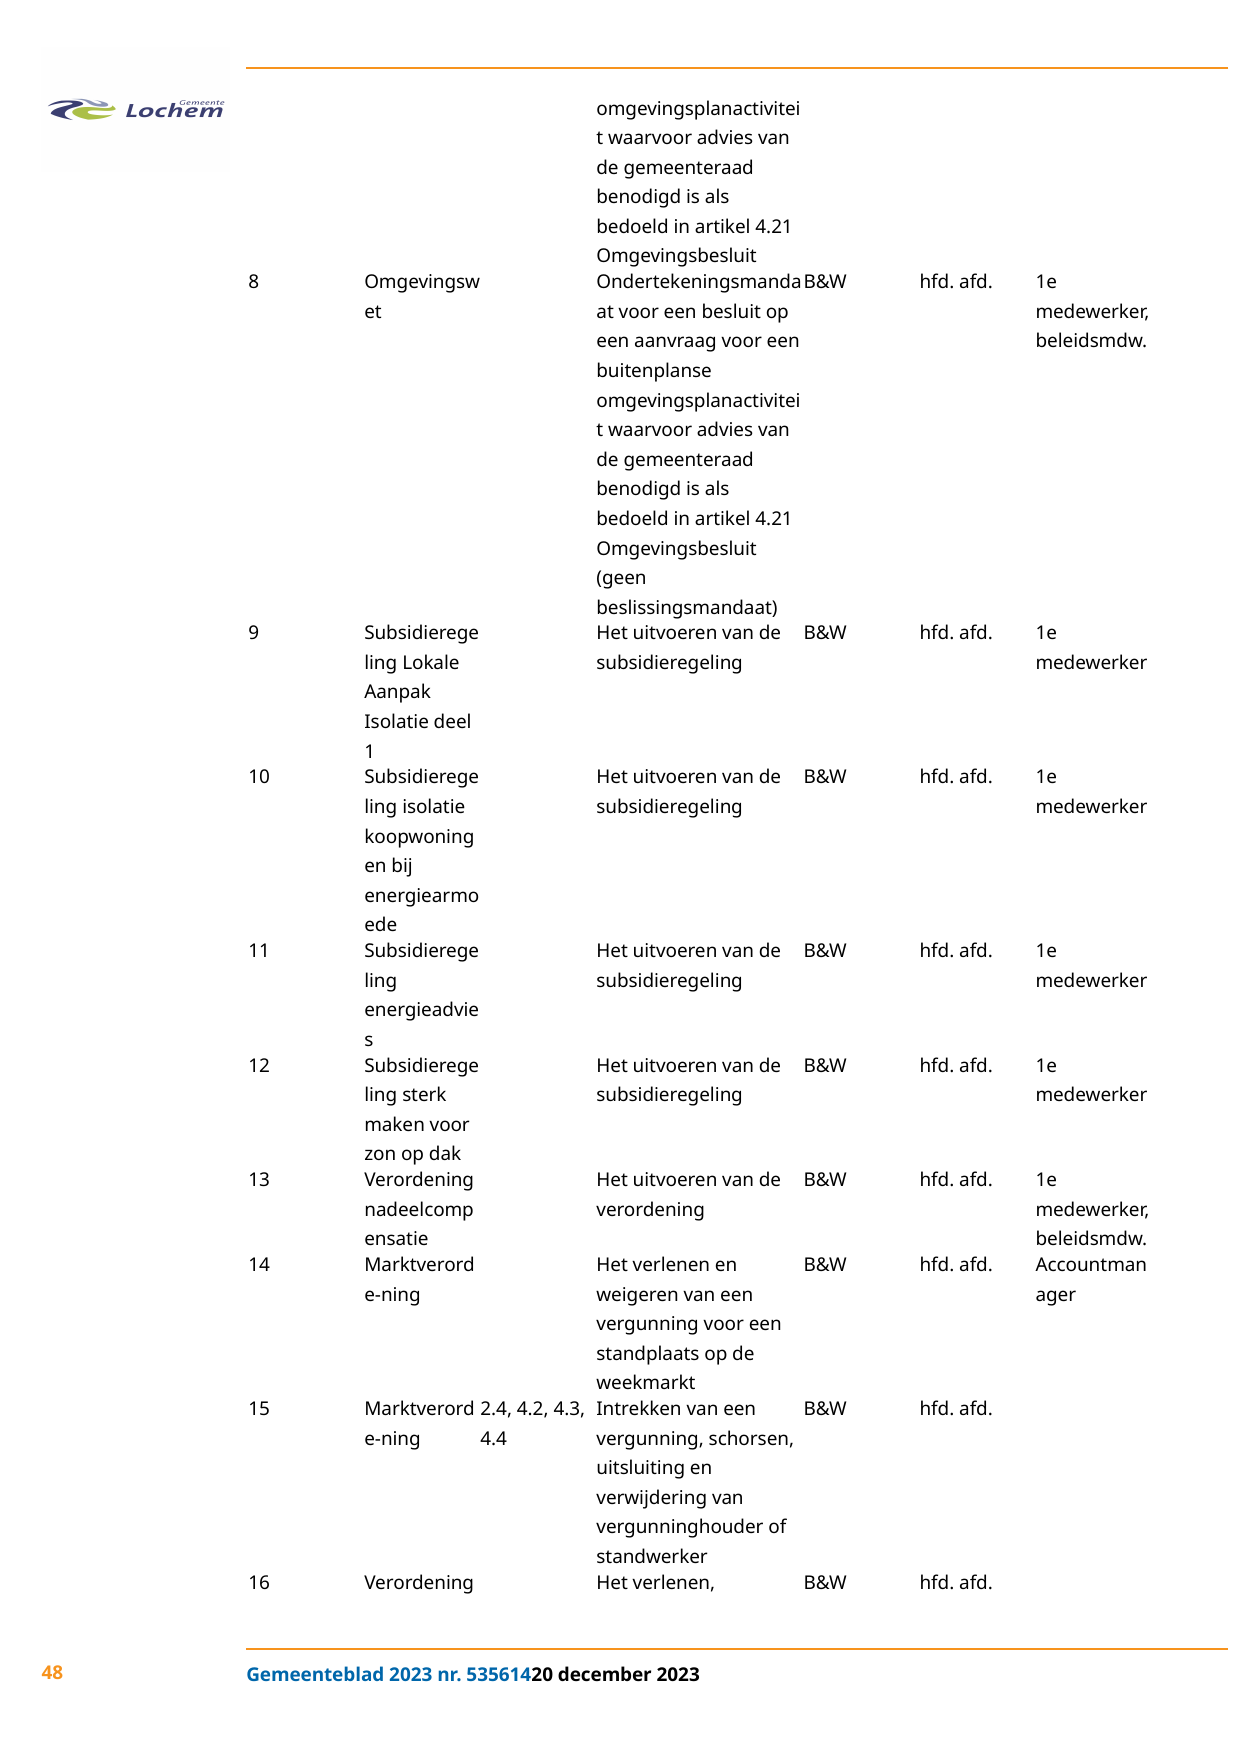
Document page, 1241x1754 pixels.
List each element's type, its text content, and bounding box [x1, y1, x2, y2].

table_cell [1035, 1569, 1152, 1594]
table_cell 1e medewerker [1035, 937, 1152, 1052]
table_cell Het uitvoeren van de verordening [596, 1166, 803, 1251]
table_cell Het uitvoeren van de subsidieregeling [596, 620, 803, 764]
table_cell Het uitvoeren van de subsidieregeling [596, 764, 803, 937]
table_cell hfd. afd. [919, 937, 1035, 1052]
table_cell B&W [803, 269, 919, 619]
table_cell 11 [248, 937, 364, 1052]
table_cell [919, 95, 1035, 268]
table_cell 9 [248, 620, 364, 764]
table_cell B&W [803, 1251, 919, 1395]
table_cell [1035, 1395, 1152, 1569]
table_cell hfd. afd. [919, 620, 1035, 764]
table_cell Het uitvoeren van de subsidieregeling [596, 937, 803, 1052]
table_cell Intrekken van een vergunning, schorsen, uitsluiting en verwijdering van vergunninghouder of standwerker [596, 1395, 803, 1569]
table_cell 1e medewerker [1035, 620, 1152, 764]
table_cell 1e medewerker [1035, 1052, 1152, 1166]
table_cell B&W [803, 764, 919, 937]
table_cell Het uitvoeren van de subsidieregeling [596, 1052, 803, 1166]
table_cell [480, 1251, 596, 1395]
table_cell [364, 95, 480, 268]
table_cell [480, 937, 596, 1052]
table_cell Subsidieregeling energieadvies [364, 937, 480, 1052]
table_cell [480, 95, 596, 268]
table_cell Marktverorde-ning [364, 1395, 480, 1569]
table_cell 14 [248, 1251, 364, 1395]
table_cell 2.4, 4.2, 4.3, 4.4 [480, 1395, 596, 1569]
table_cell [248, 95, 364, 268]
table_cell [1035, 95, 1152, 268]
table_cell hfd. afd. [919, 1569, 1035, 1594]
table_cell [480, 620, 596, 764]
table_cell [480, 1166, 596, 1251]
table_cell 1e medewerker [1035, 764, 1152, 937]
table_cell B&W [803, 937, 919, 1052]
table_cell 10 [248, 764, 364, 937]
table_cell hfd. afd. [919, 1166, 1035, 1251]
table_cell Het verlenen, [596, 1569, 803, 1594]
table_cell [480, 764, 596, 937]
table_cell Accountmanager [1035, 1251, 1152, 1395]
table_cell omgevingsplanactiviteit waarvoor advies van de gemeenteraad benodigd is als bedoeld in artikel 4.21 Omgevingsbesluit [596, 95, 803, 268]
table_cell Verordening nadeelcompensatie [364, 1166, 480, 1251]
table_cell hfd. afd. [919, 1052, 1035, 1166]
table_cell Subsidieregeling sterk maken voor zon op dak [364, 1052, 480, 1166]
table_cell hfd. afd. [919, 269, 1035, 619]
table_cell 15 [248, 1395, 364, 1569]
table_cell Omgevingswet [364, 269, 480, 619]
picture [41, 47, 231, 172]
table_cell hfd. afd. [919, 1251, 1035, 1395]
table_cell 13 [248, 1166, 364, 1251]
table_cell 1e medewerker, beleidsmdw. [1035, 1166, 1152, 1251]
table_cell B&W [803, 1569, 919, 1594]
table_cell Marktverorde-ning [364, 1251, 480, 1395]
table_cell 1e medewerker, beleidsmdw. [1035, 269, 1152, 619]
table_cell [480, 1052, 596, 1166]
table_cell B&W [803, 1166, 919, 1251]
table_cell B&W [803, 1052, 919, 1166]
table_cell 16 [248, 1569, 364, 1594]
table_cell Subsidieregeling isolatie koopwoningen bij energiearmoede [364, 764, 480, 937]
table_cell Subsidieregeling Lokale Aanpak Isolatie deel 1 [364, 620, 480, 764]
table_cell [480, 269, 596, 619]
table_cell B&W [803, 620, 919, 764]
table_cell [480, 1569, 596, 1594]
table_cell 8 [248, 269, 364, 619]
table_cell Het verlenen en weigeren van een vergunning voor een standplaats op de weekmarkt [596, 1251, 803, 1395]
table_cell [803, 95, 919, 268]
table_cell hfd. afd. [919, 764, 1035, 937]
table_cell 12 [248, 1052, 364, 1166]
table_cell B&W [803, 1395, 919, 1569]
table_cell Ondertekeningsmandaat voor een besluit op een aanvraag voor een buitenplanse omgevingsplanactiviteit waarvoor advies van de gemeenteraad benodigd is als bedoeld in artikel 4.21 Omgevingsbesluit (geen beslissingsmandaat) [596, 269, 803, 619]
table_cell Verordening [364, 1569, 480, 1594]
table_cell hfd. afd. [919, 1395, 1035, 1569]
